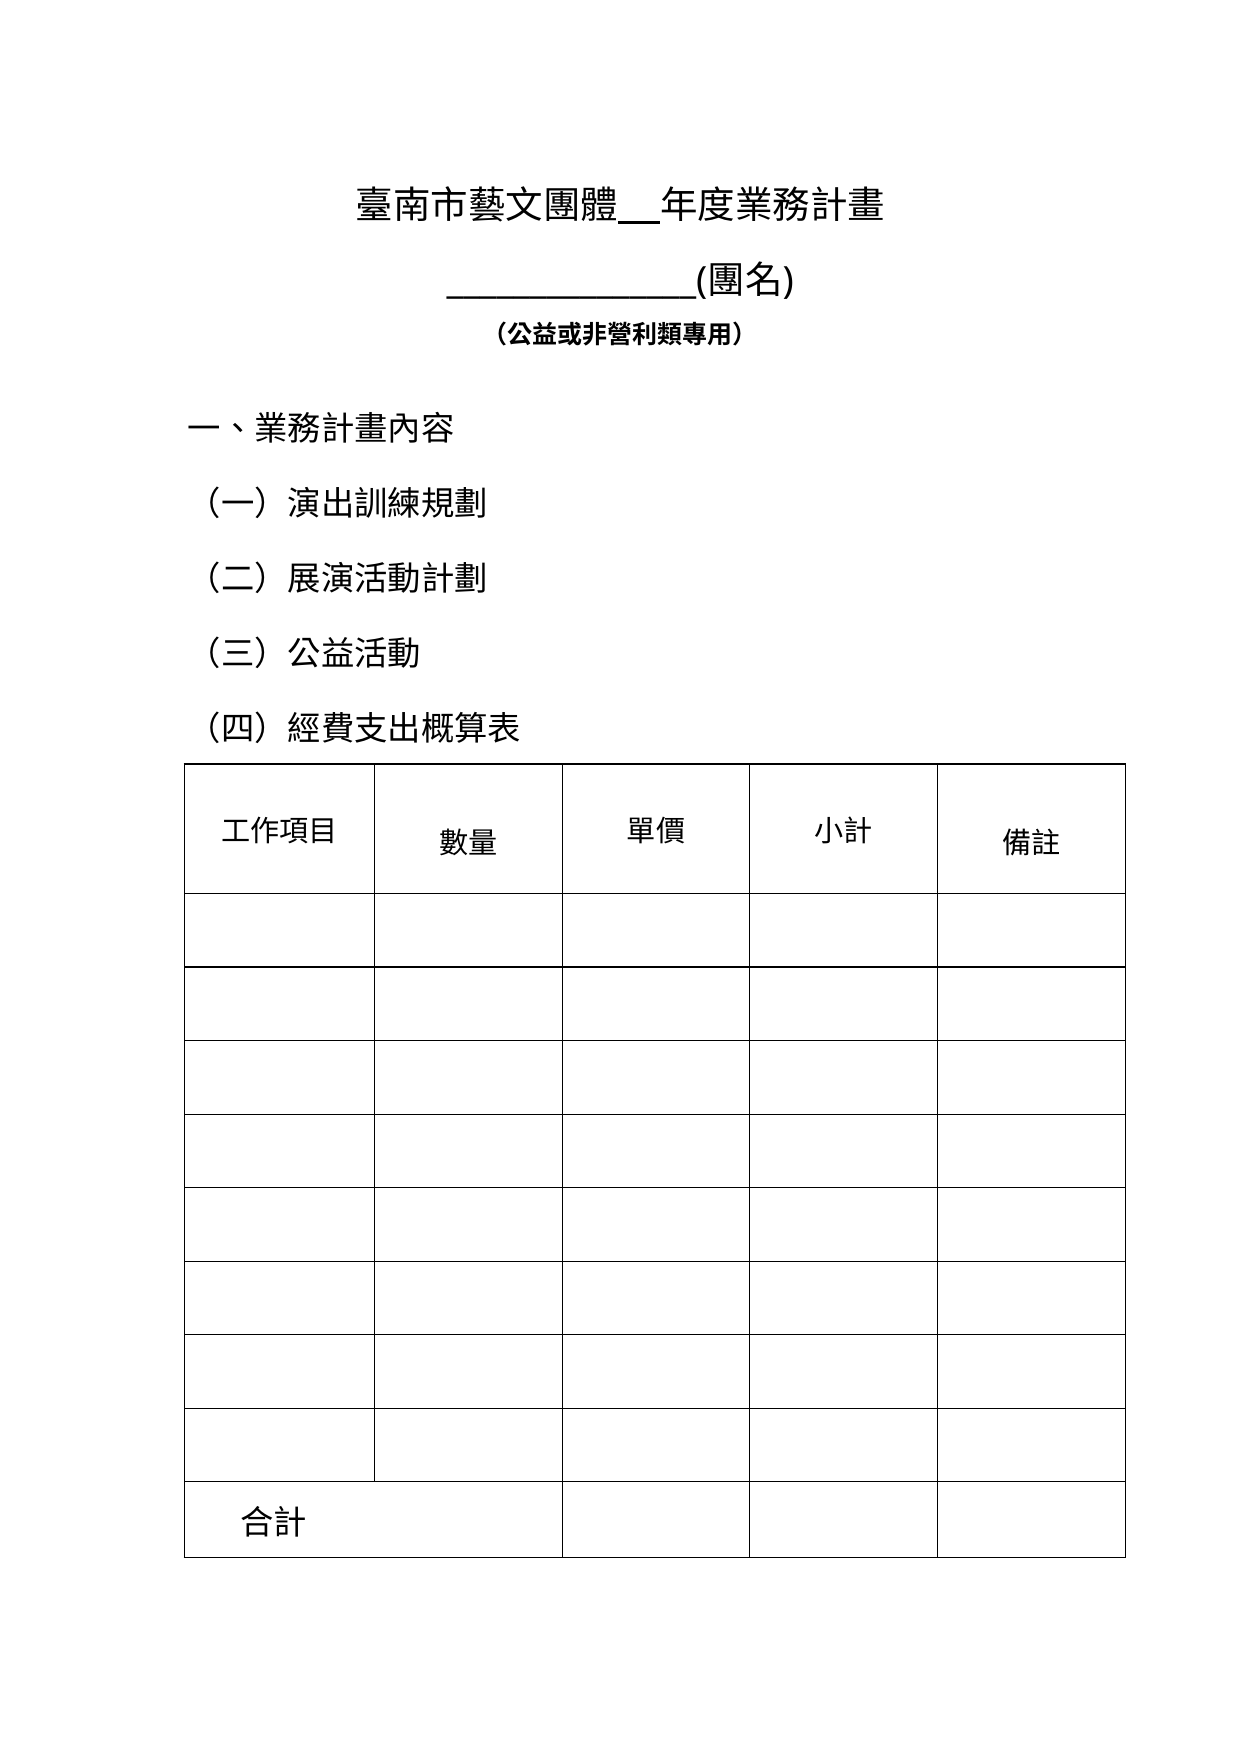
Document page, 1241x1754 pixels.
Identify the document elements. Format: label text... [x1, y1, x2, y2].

table_cell [750, 1115, 937, 1187]
table_cell [938, 894, 1125, 966]
text 一、業務計畫內容 [187, 388, 1053, 463]
table_cell [750, 1262, 937, 1334]
table_cell [185, 1115, 374, 1187]
text _______________(團名) [187, 239, 1053, 314]
table_cell [185, 968, 374, 1040]
table_cell [375, 894, 562, 966]
table_cell [563, 1115, 749, 1187]
table_cell [750, 894, 937, 966]
table_cell [563, 1041, 749, 1113]
table_header 單價 [563, 765, 749, 893]
table_cell [938, 968, 1125, 1040]
text （公益或非營利類專用） [187, 314, 1053, 351]
table_cell [375, 968, 562, 1040]
table_cell [938, 1335, 1125, 1408]
table_cell [375, 1409, 562, 1481]
table_cell [563, 1409, 749, 1481]
text （二）展演活動計劃 [187, 538, 1053, 613]
table_cell [938, 1188, 1125, 1261]
table_cell [750, 968, 937, 1040]
table_cell [375, 1188, 562, 1261]
table_cell [750, 1188, 937, 1261]
text （三）公益活動 [187, 613, 1053, 688]
table_cell [185, 1409, 374, 1481]
text 臺南市藝文團體 年度業務計畫 [187, 164, 1053, 239]
text （一）演出訓練規劃 [187, 463, 1053, 538]
table_cell [750, 1409, 937, 1481]
table_cell [938, 1482, 1125, 1557]
table_header 工作項目 [185, 765, 374, 893]
table_cell [375, 1115, 562, 1187]
table_header 小計 [750, 765, 937, 893]
table_cell [938, 1115, 1125, 1187]
table_cell 合計 [185, 1482, 562, 1557]
table_cell [563, 1188, 749, 1261]
table_cell [750, 1041, 937, 1113]
table_header 備註 [938, 765, 1125, 893]
table_cell [563, 1262, 749, 1334]
table_cell [750, 1335, 937, 1408]
table_cell [938, 1409, 1125, 1481]
table_cell [938, 1262, 1125, 1334]
table_cell [185, 1335, 374, 1408]
table_cell [563, 1335, 749, 1408]
table_cell [185, 1041, 374, 1113]
table_cell [185, 1262, 374, 1334]
table_cell [563, 894, 749, 966]
table_cell [375, 1262, 562, 1334]
table_cell [185, 1188, 374, 1261]
table_cell [375, 1041, 562, 1113]
table_header 數量 [375, 765, 562, 893]
table_cell [185, 894, 374, 966]
table_cell [938, 1041, 1125, 1113]
table_cell [375, 1335, 562, 1408]
table_cell [750, 1482, 937, 1557]
text （四）經費支出概算表 [187, 688, 1053, 763]
table_cell [563, 968, 749, 1040]
table_cell [563, 1482, 749, 1557]
